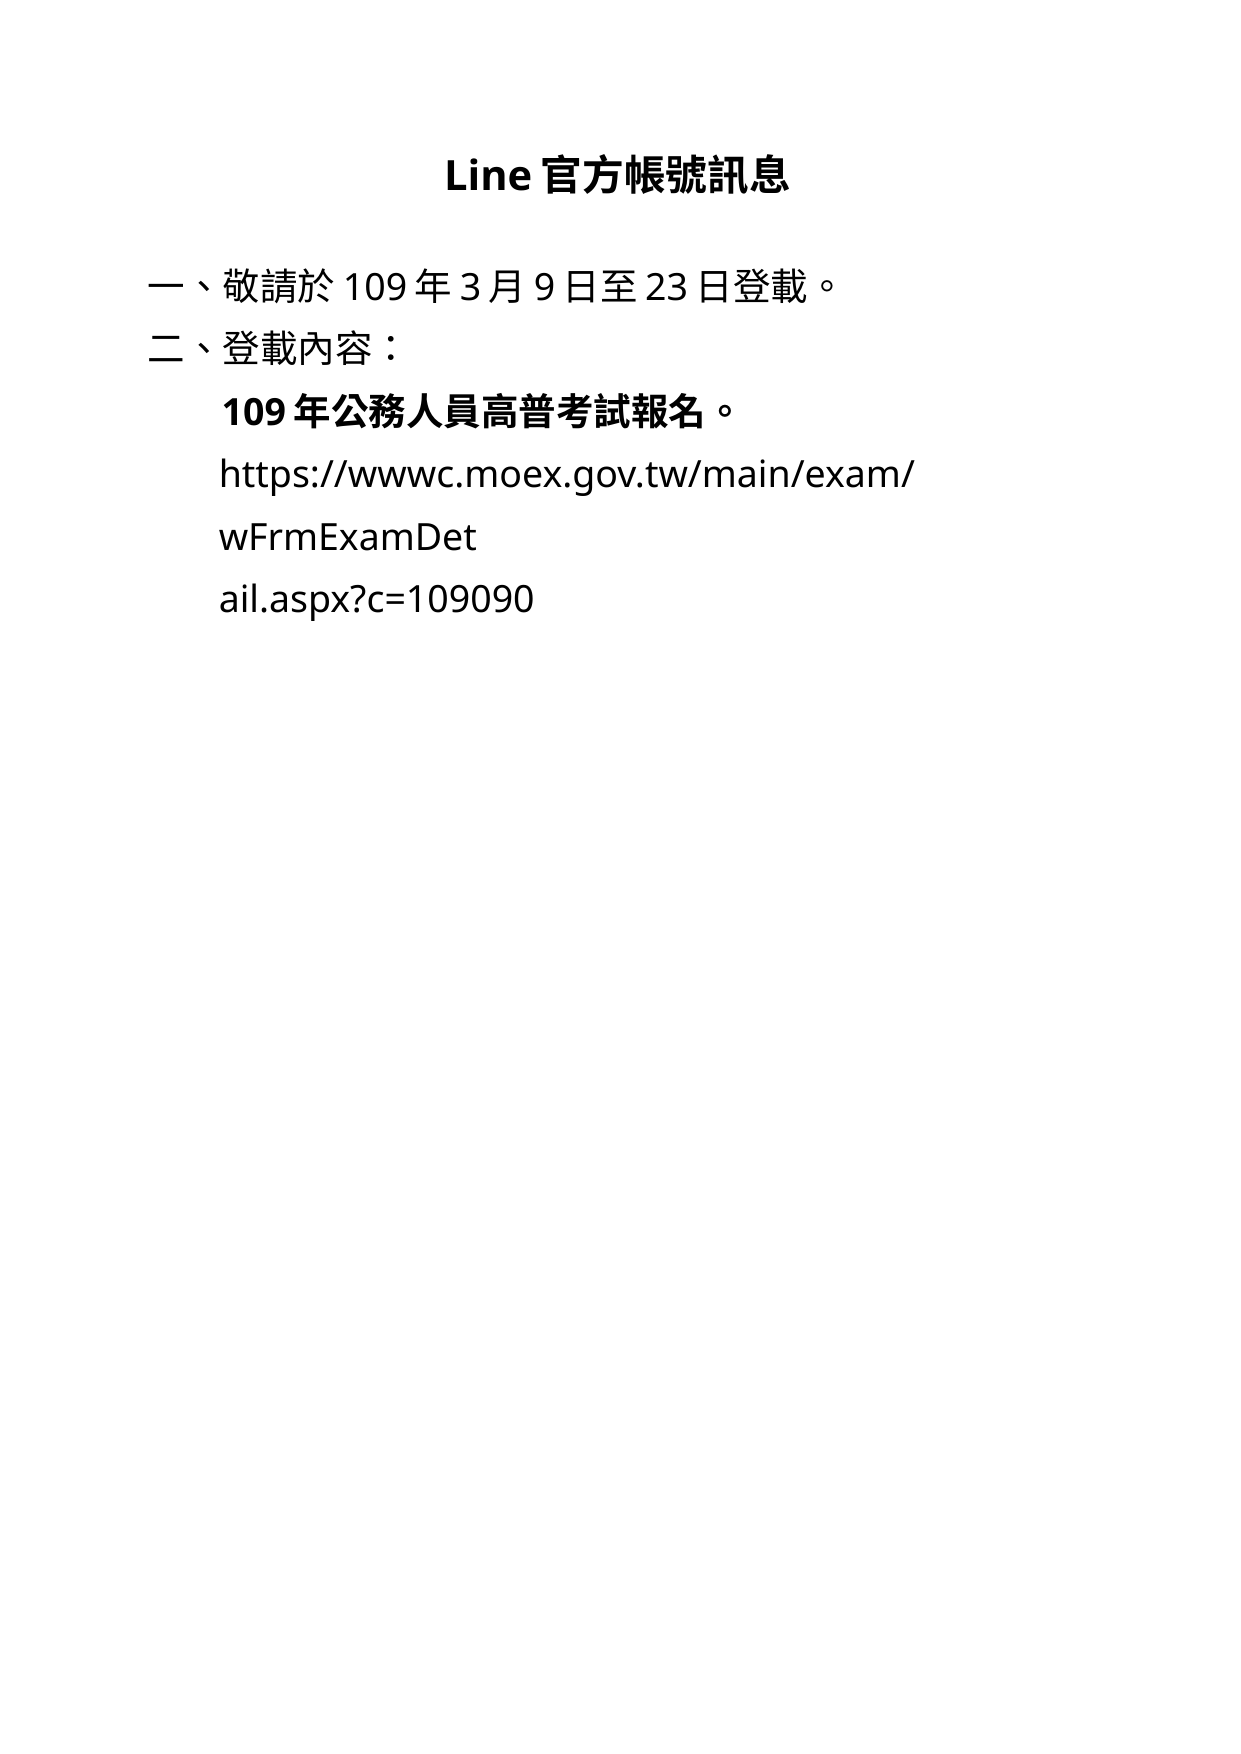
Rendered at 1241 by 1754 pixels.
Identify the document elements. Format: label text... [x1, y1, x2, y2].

text Line官方帳號訊息 [148, 150, 1087, 200]
text ail.aspx?c=109090 [218, 562, 1146, 625]
text https://wwwc.moex.gov.tw/main/exam/wFrmExamDet [218, 437, 1146, 562]
text 一、敬請於109年3月9日至23日登載。 [148, 250, 1087, 312]
text 二、登載內容： [148, 312, 1087, 375]
text 109年公務人員高普考試報名。 [221, 375, 1087, 437]
